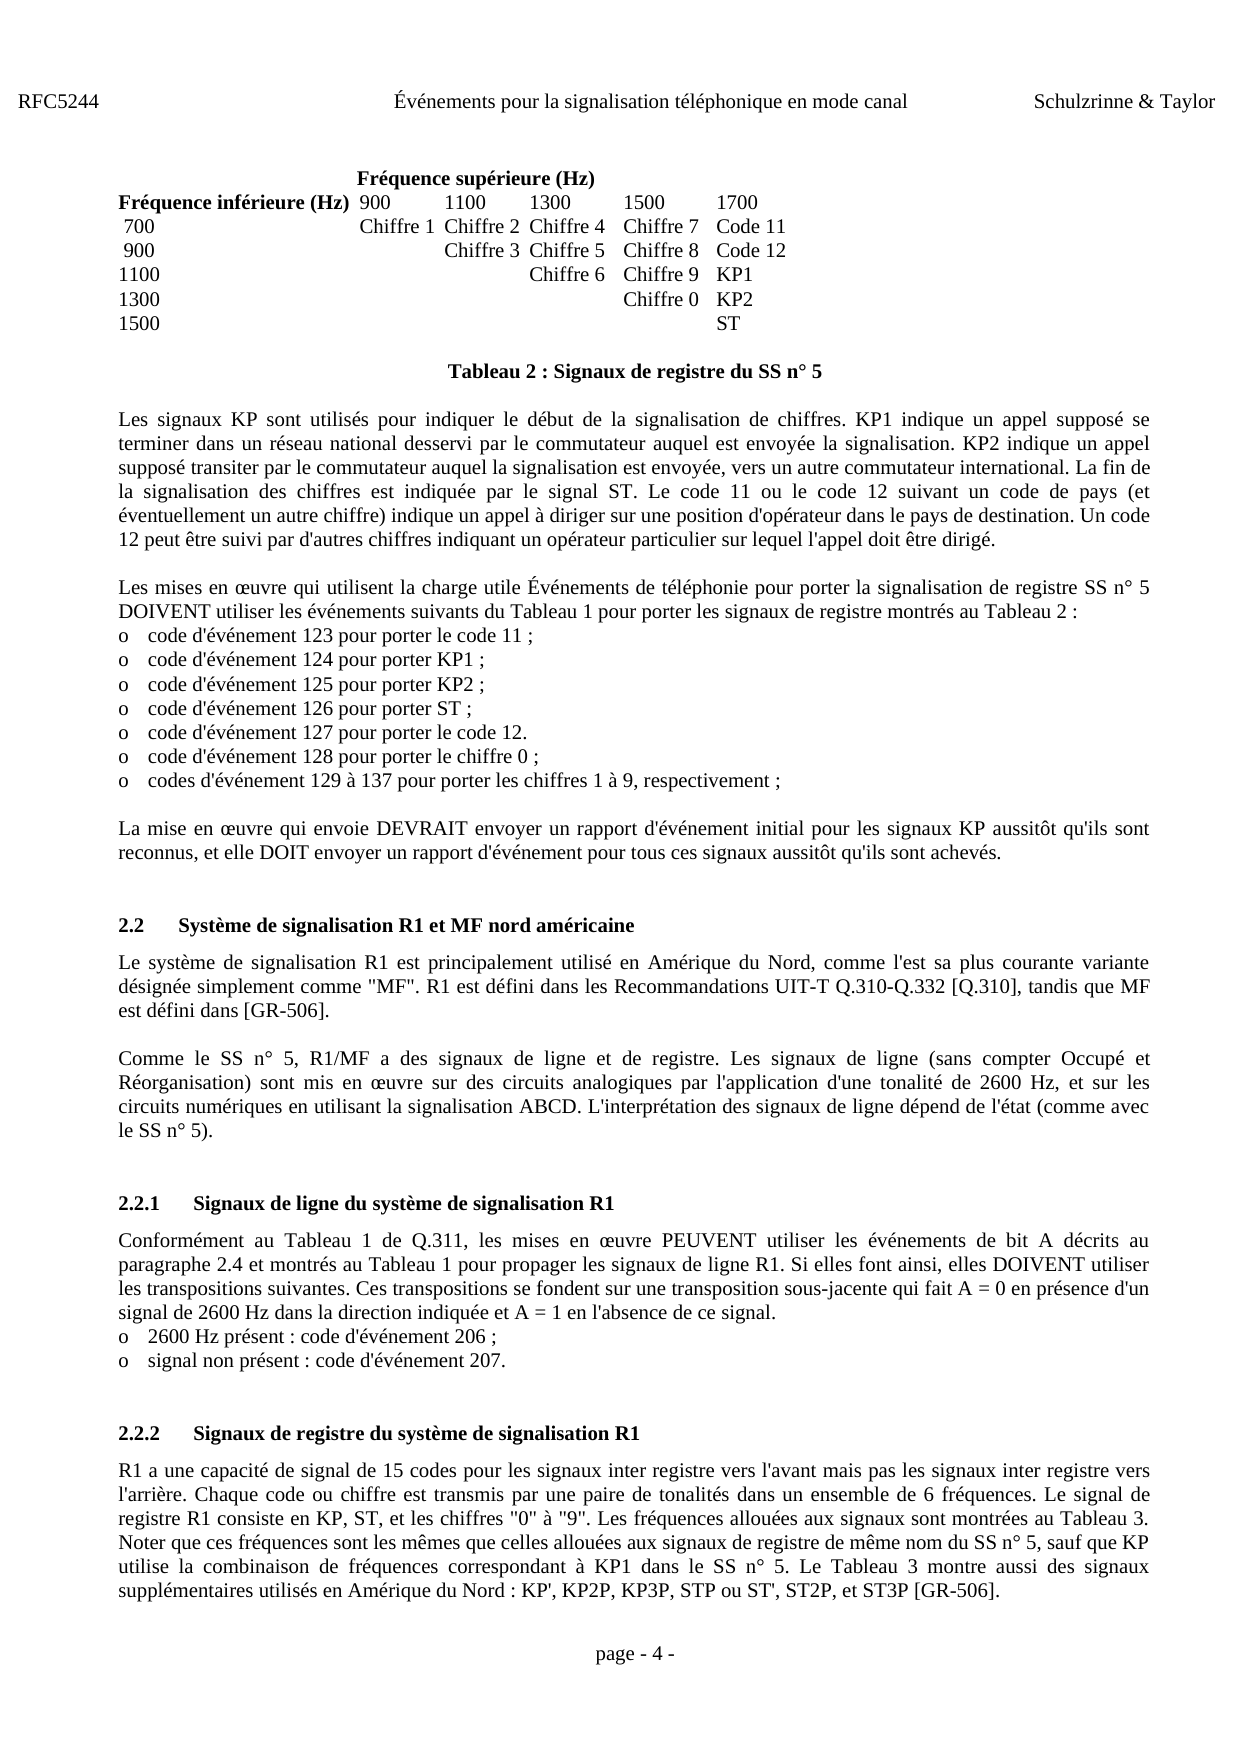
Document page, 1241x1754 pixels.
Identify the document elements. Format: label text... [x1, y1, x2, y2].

text o codes d'événement 129 à 137 pour porter les chiffres 1 à 9, respectivement ; [118, 768, 1152, 792]
text Les mises en œuvre qui utilisent la charge utile Événements de téléphonie pour porter la signalisation de registre SS n° 5 DOIVENT utiliser les événements suivants du Tableau 1 pour porter les signaux de registre montrés au Tableau 2 : [118, 575, 1152, 623]
text 900 Chiffre 3 Chiffre 5 Chiffre 8 Code 12 [118, 238, 1152, 262]
text o code d'événement 126 pour porter ST ; [118, 696, 1152, 719]
text Les signaux KP sont utilisés pour indiquer le début de la signalisation de chiffres. KP1 indique un appel supposé se terminer dans un réseau national desservi par le commutateur auquel est envoyée la signalisation. KP2 indique un appel supposé transiter par le commutateur auquel la signalisation est envoyée, vers un autre commutateur international. La fin de la signalisation des chiffres est indiquée par le signal ST. Le code 11 ou le code 12 suivant un code de pays (et éventuellement un autre chiffre) indique un appel à diriger sur une position d'opérateur dans le pays de destination. Un code 12 peut être suivi par d'autres chiffres indiquant un opérateur particulier sur lequel l'appel doit être dirigé. [118, 407, 1152, 551]
text o code d'événement 127 pour porter le code 12. [118, 719, 1152, 744]
subtitle 2.2.1 Signaux de ligne du système de signalisation R1 [118, 1191, 1152, 1215]
text 1500 ST [118, 311, 1152, 334]
text o code d'événement 128 pour porter le chiffre 0 ; [118, 744, 1152, 768]
text o code d'événement 125 pour porter KP2 ; [118, 671, 1152, 696]
text La mise en œuvre qui envoie DEVRAIT envoyer un rapport d'événement initial pour les signaux KP aussitôt qu'ils sont reconnus, et elle DOIT envoyer un rapport d'événement pour tous ces signaux aussitôt qu'ils sont achevés. [118, 816, 1152, 864]
text Conformément au Tableau 1 de Q.311, les mises en œuvre PEUVENT utiliser les événements de bit A décrits au paragraphe 2.4 et montrés au Tableau 1 pour propager les signaux de ligne R1. Si elles font ainsi, elles DOIVENT utiliser les transpositions suivantes. Ces transpositions se fondent sur une transposition sous-jacente qui fait A = 0 en présence d'un signal de 2600 Hz dans la direction indiquée et A = 1 en l'absence de ce signal. [118, 1228, 1152, 1324]
text R1 a une capacité de signal de 15 codes pour les signaux inter registre vers l'avant mais pas les signaux inter registre vers l'arrière. Chaque code ou chiffre est transmis par une paire de tonalités dans un ensemble de 6 fréquences. Le signal de registre R1 consiste en KP, ST, et les chiffres "0" à "9". Les fréquences allouées aux signaux sont montrées au Tableau 3. Noter que ces fréquences sont les mêmes que celles allouées aux signaux de registre de même nom du SS n° 5, sauf que KP utilise la combinaison de fréquences correspondant à KP1 dans le SS n° 5. Le Tableau 3 montre aussi des signaux supplémentaires utilisés en Amérique du Nord : KP', KP2P, KP3P, STP ou ST', ST2P, et ST3P [GR-506]. [118, 1458, 1152, 1602]
text 1100 Chiffre 6 Chiffre 9 KP1 [118, 262, 1152, 286]
text Le système de signalisation R1 est principalement utilisé en Amérique du Nord, comme l'est sa plus courante variante désignée simplement comme "MF". R1 est défini dans les Recommandations UIT-T Q.310-Q.332 [Q.310], tandis que MF est défini dans [GR-506]. [118, 949, 1152, 1022]
subtitle Tableau 2 : Signaux de registre du SS n° 5 [118, 359, 1152, 383]
text Fréquence inférieure (Hz) 900 1100 1300 1500 1700 [118, 190, 1152, 214]
subtitle 2.2.2 Signaux de registre du système de signalisation R1 [118, 1421, 1152, 1445]
text o code d'événement 124 pour porter KP1 ; [118, 647, 1152, 671]
text 700 Chiffre 1 Chiffre 2 Chiffre 4 Chiffre 7 Code 11 [118, 214, 1152, 238]
text o signal non présent : code d'événement 207. [118, 1348, 1152, 1372]
text o 2600 Hz présent : code d'événement 206 ; [118, 1324, 1152, 1348]
text 1300 Chiffre 0 KP2 [118, 286, 1152, 311]
subtitle 2.2 Système de signalisation R1 et MF nord américaine [118, 913, 1152, 937]
text Fréquence supérieure (Hz) [118, 166, 1152, 190]
text o code d'événement 123 pour porter le code 11 ; [118, 623, 1152, 647]
text Comme le SS n° 5, R1/MF a des signaux de ligne et de registre. Les signaux de ligne (sans compter Occupé et Réorganisation) sont mis en œuvre sur des circuits analogiques par l'application d'une tonalité de 2600 Hz, et sur les circuits numériques en utilisant la signalisation ABCD. L'interprétation des signaux de ligne dépend de l'état (comme avec le SS n° 5). [118, 1046, 1152, 1142]
